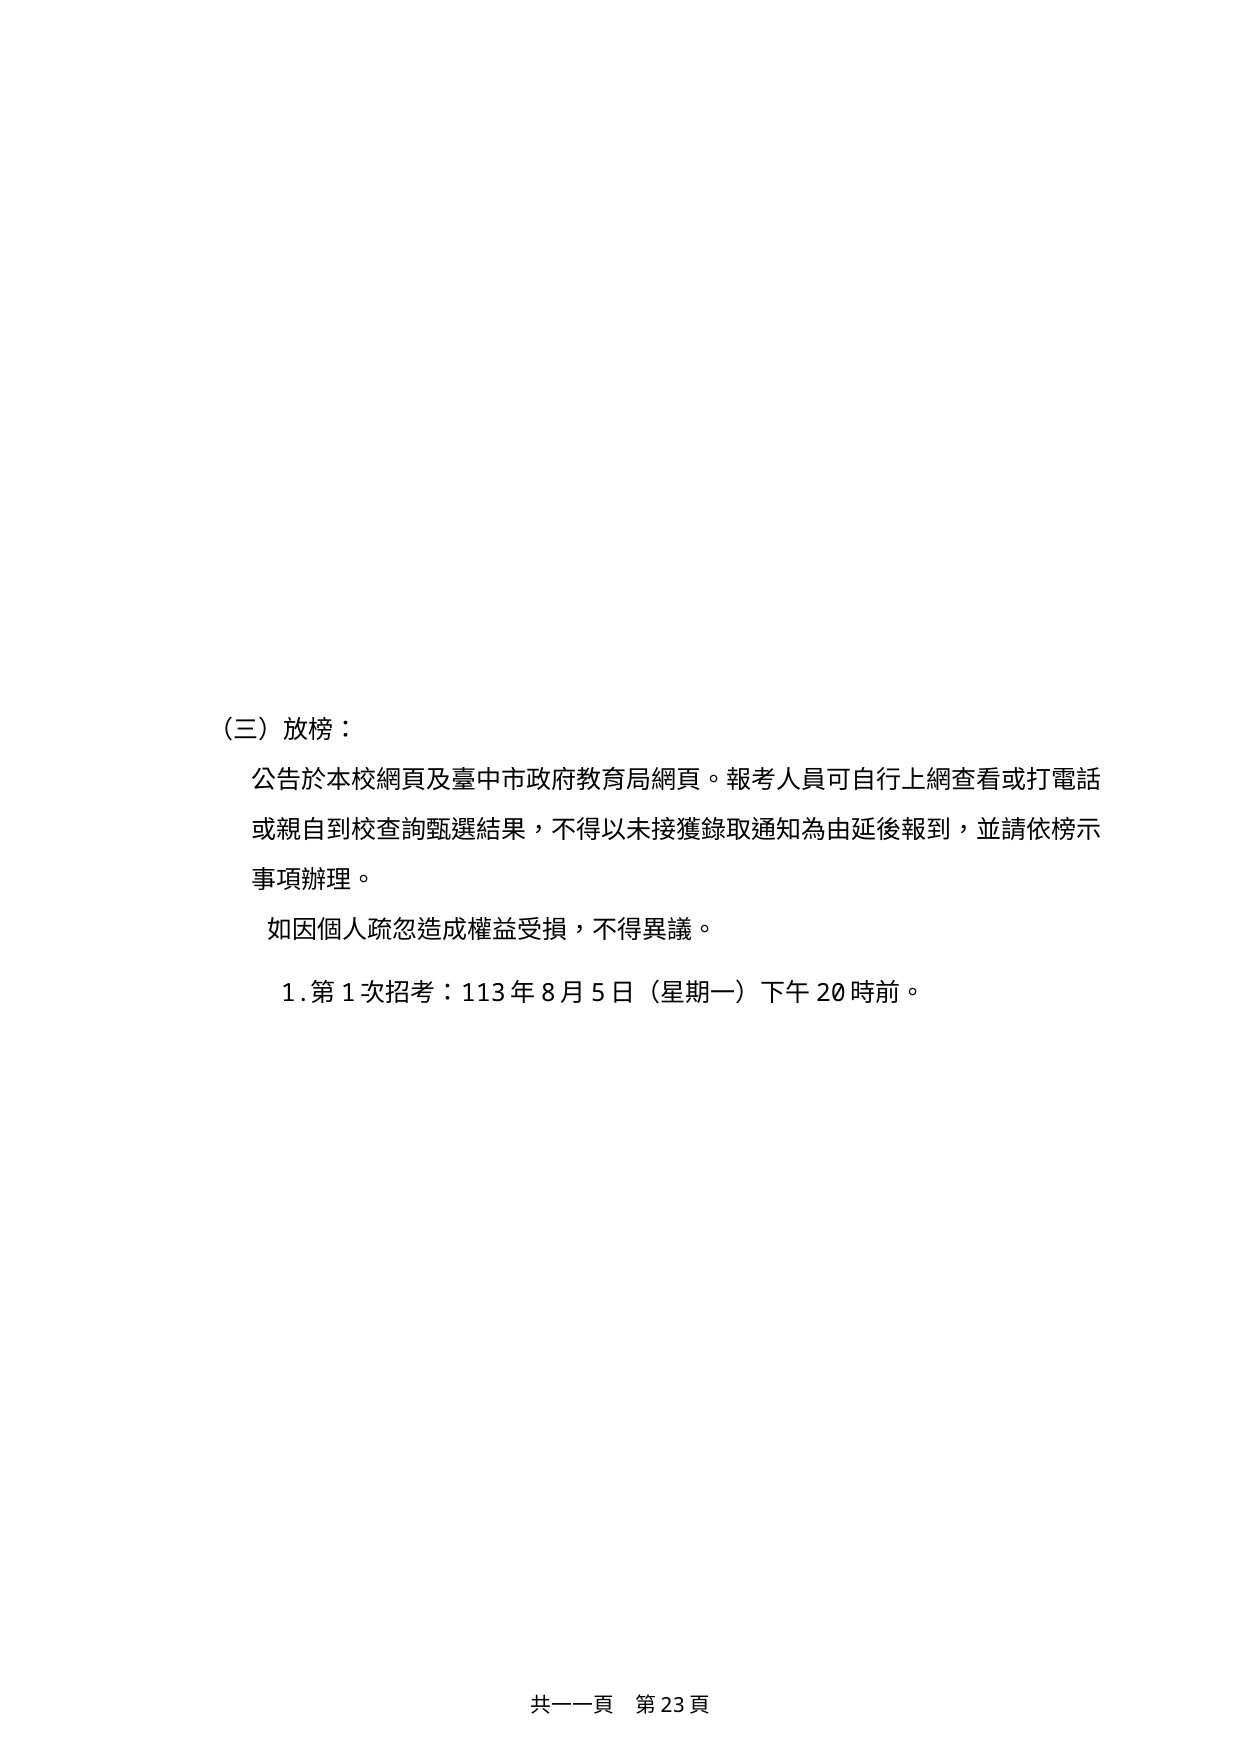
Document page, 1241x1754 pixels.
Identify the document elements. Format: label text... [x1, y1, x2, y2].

text 如因個人疏忽造成權益受損，不得異議。 [162, 899, 1122, 949]
text 公告於本校網頁及臺中市政府教育局網頁。報考人員可自行上網查看或打電話或親自到校查詢甄選結果，不得以未接獲錄取通知為由延後報到，並請依榜示事項辦理。 [251, 749, 1122, 899]
text （三）放榜： [118, 686, 1122, 749]
text 1.第1次招考：113年8月5日（星期一）下午20時前。 [118, 949, 1122, 1011]
